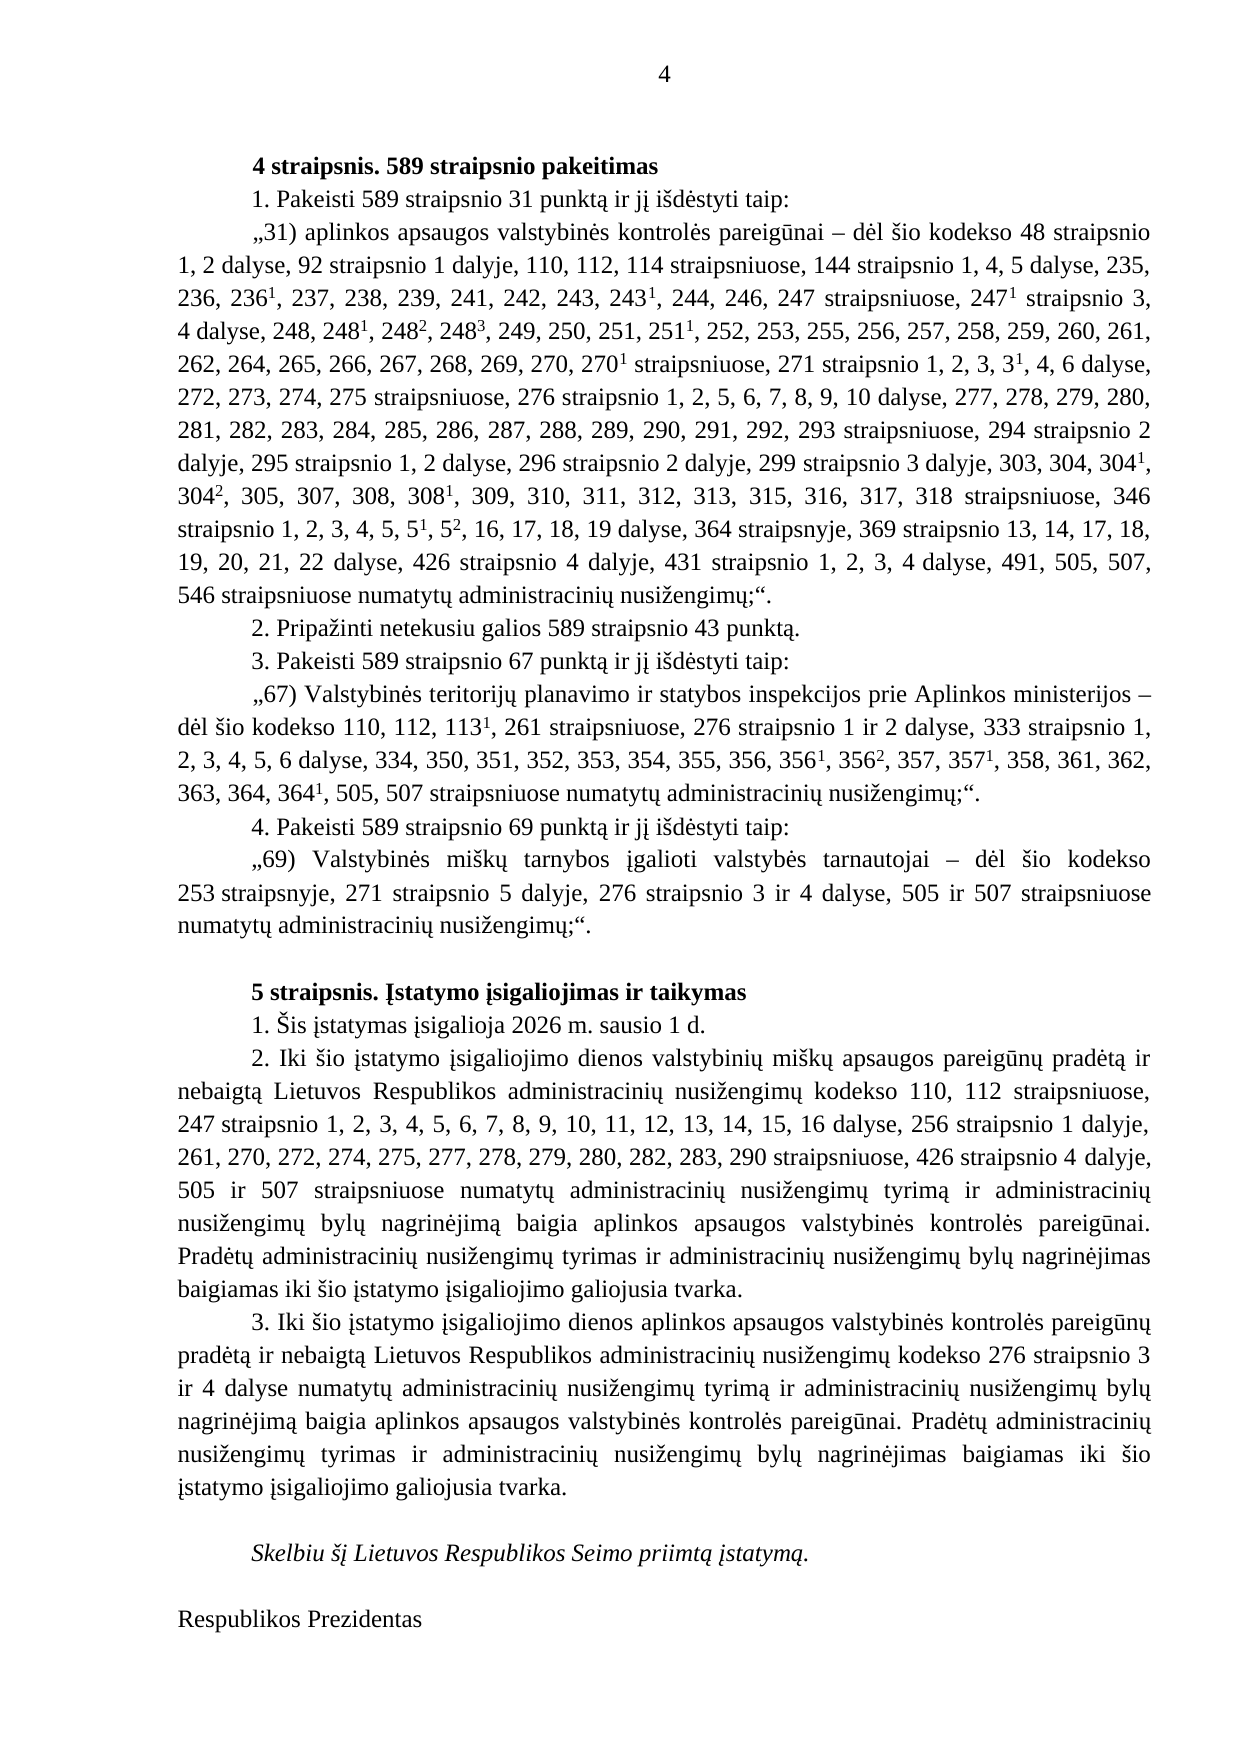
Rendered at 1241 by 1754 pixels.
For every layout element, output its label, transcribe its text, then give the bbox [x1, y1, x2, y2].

text 5 straipsnis. Įstatymo įsigaliojimas ir taikymas [177, 977, 1151, 1005]
text 3. Iki šio įstatymo įsigaliojimo dienos aplinkos apsaugos valstybinės kontrolės pareigūnų pradėtą ir nebaigtą Lietuvos Respublikos administracinių nusižengimų kodekso 276 straipsnio 3 ir 4 dalyse numatytų administracinių nusižengimų tyrimą ir administracinių nusižengimų bylų nagrinėjimą baigia aplinkos apsaugos valstybinės kontrolės pareigūnai. Pradėtų administracinių nusižengimų tyrimas ir administracinių nusižengimų bylų nagrinėjimas baigiamas iki šio įstatymo įsigaliojimo galiojusia tvarka. [177, 1307, 1151, 1501]
text 1. Šis įstatymas įsigalioja 2026 m. sausio 1 d. [251, 1010, 1151, 1038]
text 4. Pakeisti 589 straipsnio 69 punktą ir jį išdėstyti taip: [177, 812, 1151, 840]
text Skelbiu šį Lietuvos Respublikos Seimo priimtą įstatymą. [177, 1538, 1151, 1567]
text „31) aplinkos apsaugos valstybinės kontrolės pareigūnai – dėl šio kodekso 48 straipsnio 1, 2 dalyse, 92 straipsnio 1 dalyje, 110, 112, 114 straipsniuose, 144 straipsnio 1, 4, 5 dalyse, 235, 236, 2361, 237, 238, 239, 241, 242, 243, 2431, 244, 246, 247 straipsniuose, 2471 straipsnio 3, 4 dalyse, 248, 2481, 2482, 2483, 249, 250, 251, 2511, 252, 253, 255, 256, 257, 258, 259, 260, 261, 262, 264, 265, 266, 267, 268, 269, 270, 2701 straipsniuose, 271 straipsnio 1, 2, 3, 31, 4, 6 dalyse, 272, 273, 274, 275 straipsniuose, 276 straipsnio 1, 2, 5, 6, 7, 8, 9, 10 dalyse, 277, 278, 279, 280, 281, 282, 283, 284, 285, 286, 287, 288, 289, 290, 291, 292, 293 straipsniuose, 294 straipsnio 2 dalyje, 295 straipsnio 1, 2 dalyse, 296 straipsnio 2 dalyje, 299 straipsnio 3 dalyje, 303, 304, 3041, 3042, 305, 307, 308, 3081, 309, 310, 311, 312, 313, 315, 316, 317, 318 straipsniuose, 346 straipsnio 1, 2, 3, 4, 5, 51, 52, 16, 17, 18, 19 dalyse, 364 straipsnyje, 369 straipsnio 13, 14, 17, 18, 19, 20, 21, 22 dalyse, 426 straipsnio 4 dalyje, 431 straipsnio 1, 2, 3, 4 dalyse, 491, 505, 507, 546 straipsniuose numatytų administracinių nusižengimų;“. [177, 217, 1151, 609]
text 3. Pakeisti 589 straipsnio 67 punktą ir jį išdėstyti taip: [177, 646, 1151, 675]
text „67) Valstybinės teritorijų planavimo ir statybos inspekcijos prie Aplinkos ministerijos – dėl šio kodekso 110, 112, 1131, 261 straipsniuose, 276 straipsnio 1 ir 2 dalyse, 333 straipsnio 1, 2, 3, 4, 5, 6 dalyse, 334, 350, 351, 352, 353, 354, 355, 356, 3561, 3562, 357, 3571, 358, 361, 362, 363, 364, 3641, 505, 507 straipsniuose numatytų administracinių nusižengimų;“. [177, 679, 1151, 807]
text Respublikos Prezidentas [177, 1604, 1151, 1633]
text 2. Pripažinti netekusiu galios 589 straipsnio 43 punktą. [177, 613, 1151, 642]
text 1. Pakeisti 589 straipsnio 31 punktą ir jį išdėstyti taip: [177, 184, 1151, 213]
text 2. Iki šio įstatymo įsigaliojimo dienos valstybinių miškų apsaugos pareigūnų pradėtą ir nebaigtą Lietuvos Respublikos administracinių nusižengimų kodekso 110, 112 straipsniuose, 247 straipsnio 1, 2, 3, 4, 5, 6, 7, 8, 9, 10, 11, 12, 13, 14, 15, 16 dalyse, 256 straipsnio 1 dalyje, 261, 270, 272, 274, 275, 277, 278, 279, 280, 282, 283, 290 straipsniuose, 426 straipsnio 4 dalyje, 505 ir 507 straipsniuose numatytų administracinių nusižengimų tyrimą ir administracinių nusižengimų bylų nagrinėjimą baigia aplinkos apsaugos valstybinės kontrolės pareigūnai. Pradėtų administracinių nusižengimų tyrimas ir administracinių nusižengimų bylų nagrinėjimas baigiamas iki šio įstatymo įsigaliojimo galiojusia tvarka. [177, 1043, 1151, 1303]
text 4 straipsnis. 589 straipsnio pakeitimas [177, 151, 1151, 180]
text „69) Valstybinės miškų tarnybos įgalioti valstybės tarnautojai – dėl šio kodekso 253 straipsnyje, 271 straipsnio 5 dalyje, 276 straipsnio 3 ir 4 dalyse, 505 ir 507 straipsniuose numatytų administracinių nusižengimų;“. [177, 844, 1151, 939]
